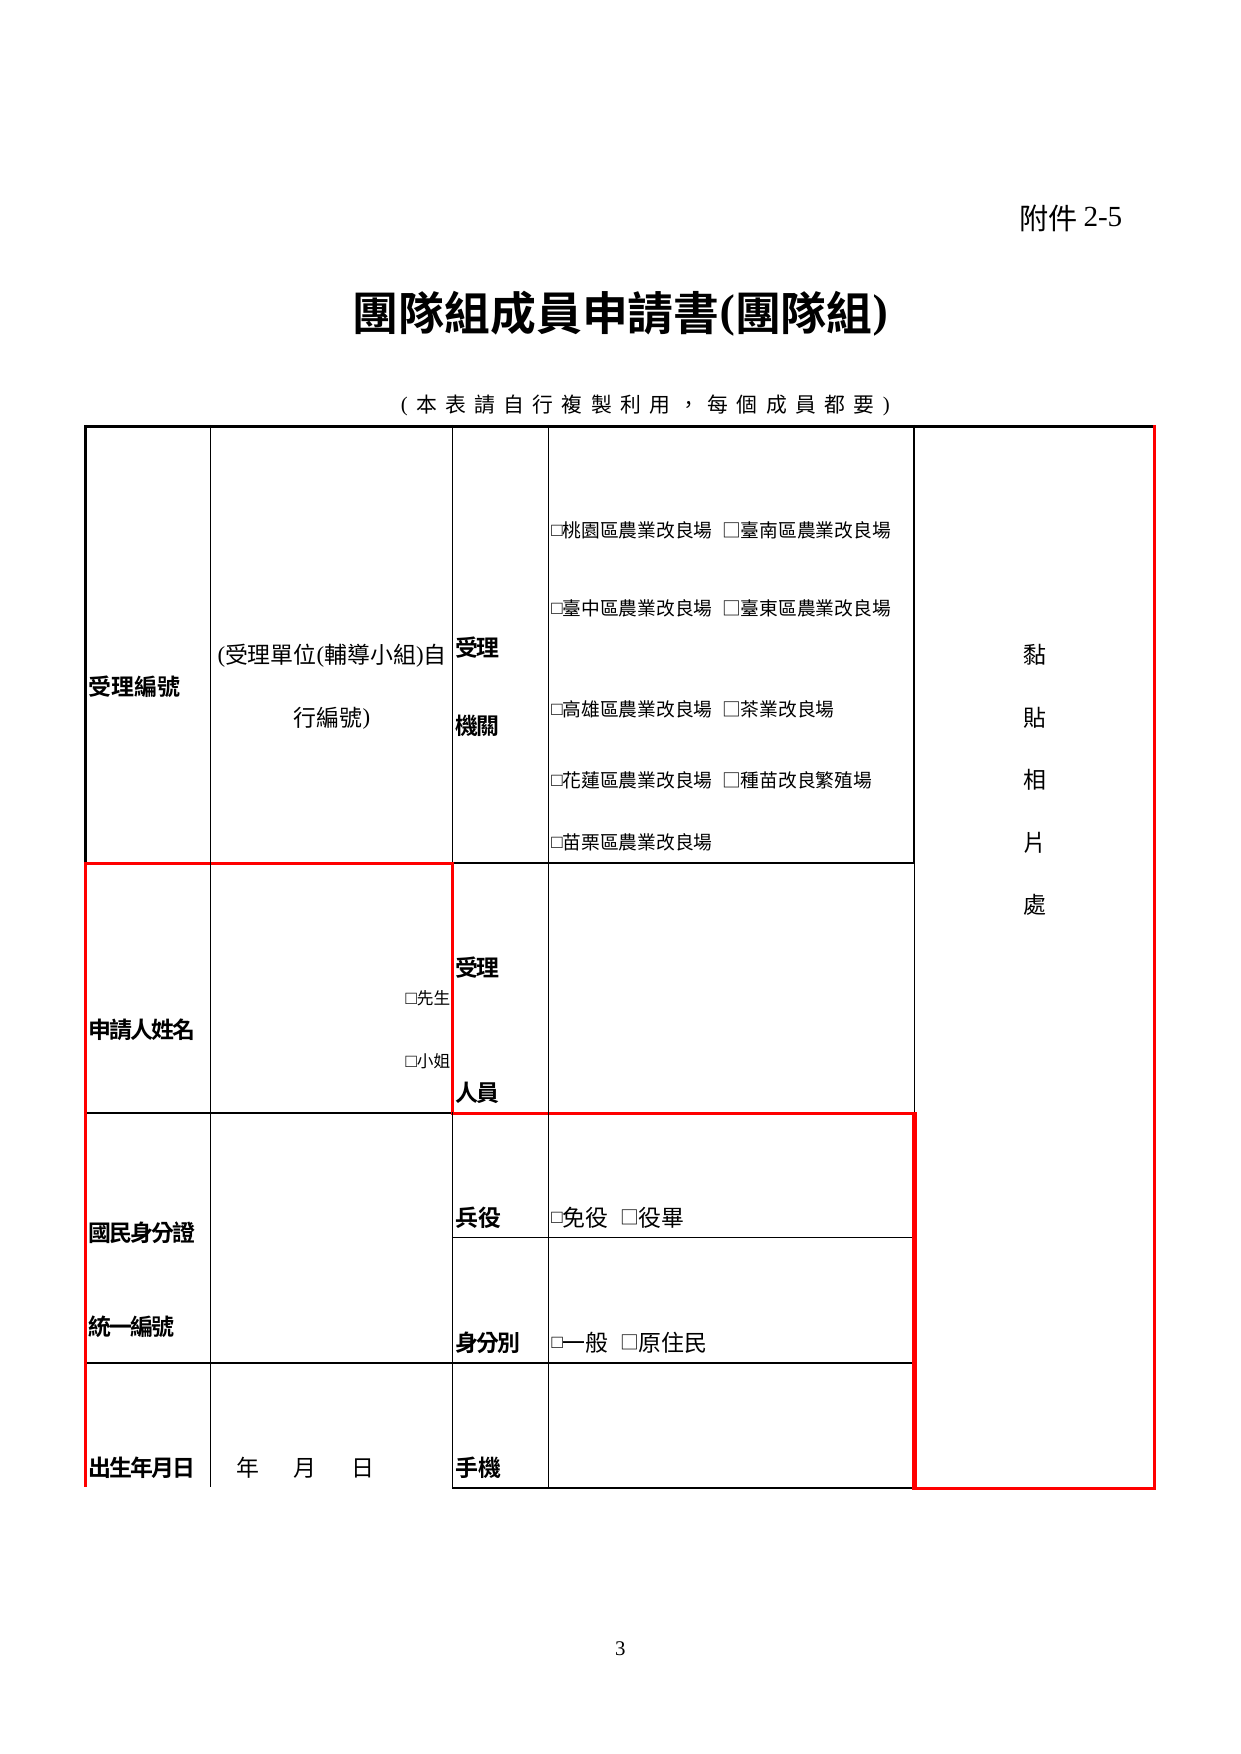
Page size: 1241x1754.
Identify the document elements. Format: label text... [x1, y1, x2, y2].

table_cell 年 月 日 [211, 1364, 452, 1487]
table_header □桃園區農業改良場 □臺南區農業改良場 □臺中區農業改良場 □臺東區農業改良場 □高雄區農業改良場 □茶業改良場 □花蓮區農業改良場 □種苗改良繁殖場 □苗栗區農業改良場 [549, 428, 913, 862]
table_header 黏 貼 相 片 處 [915, 428, 1153, 1487]
table_cell 申請人姓名 [87, 865, 210, 1112]
table_header (受理單位(輔導小組)自行編號) [211, 428, 452, 862]
table_cell [549, 1364, 912, 1487]
table_cell 身分別 [453, 1238, 548, 1362]
table_cell [211, 1114, 452, 1362]
text (本表請自行複製利用，每個成員都要) [139, 362, 1152, 425]
table_cell [549, 864, 914, 1112]
text 附件2-5 [118, 175, 1122, 237]
table_cell □免役 □役畢 [549, 1115, 912, 1237]
table_header 受理 機關 [453, 428, 548, 862]
table_cell 兵役 [453, 1115, 548, 1237]
table_cell 受理 人員 [454, 864, 548, 1112]
table_cell 手機 [453, 1364, 548, 1487]
table_cell □先生 □小姐 [211, 865, 451, 1112]
table_cell □一般 □原住民 [549, 1238, 912, 1362]
table_cell 國民身分證 統一編號 [87, 1114, 210, 1362]
table_header 受理編號 [87, 428, 210, 862]
text 團隊組成員申請書(團隊組) [89, 237, 1152, 362]
table_cell 出生年月日 [87, 1364, 210, 1487]
